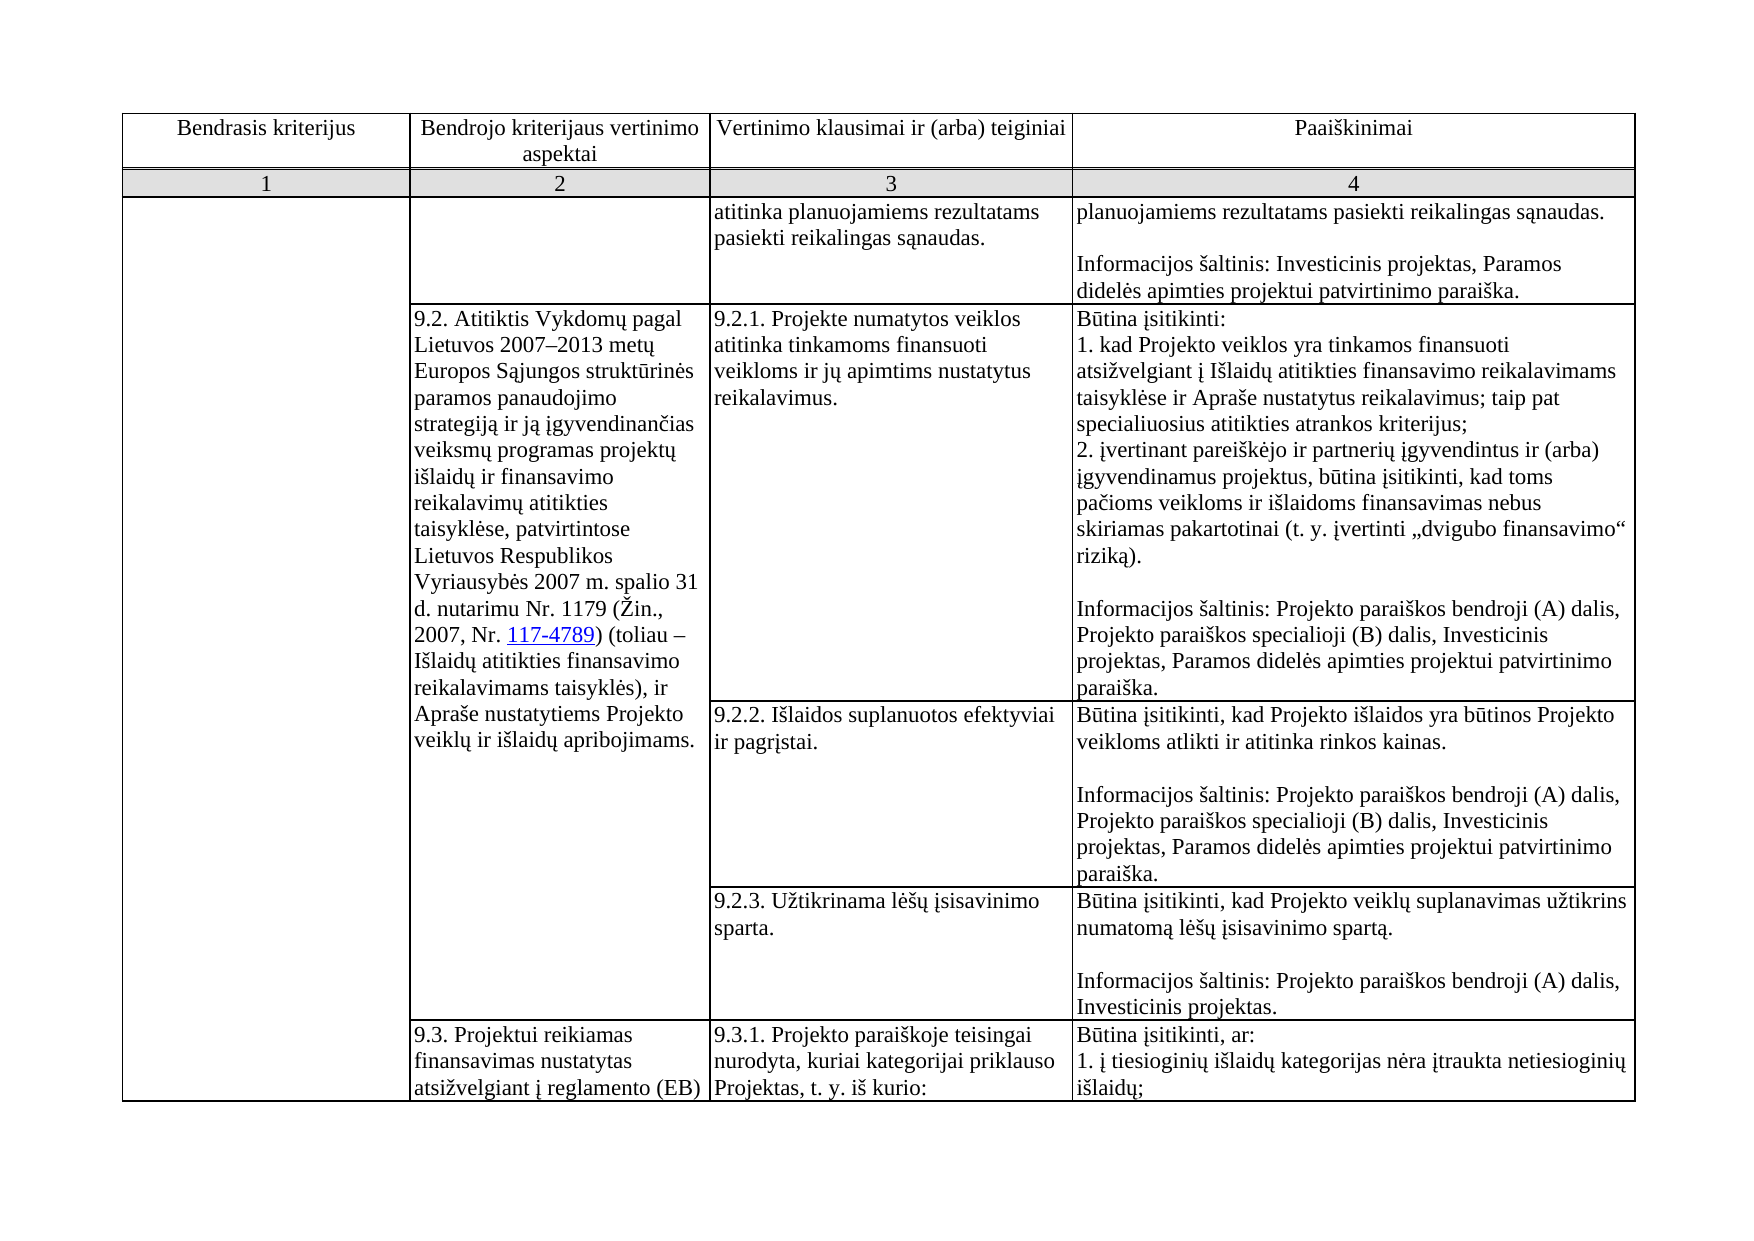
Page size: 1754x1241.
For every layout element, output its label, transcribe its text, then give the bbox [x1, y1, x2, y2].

table_cell 3 [711, 170, 1072, 196]
table_cell 9.1. Sanaudų-naudos analizės korektiškumas ir rezultatų priimtinumas. [411, 198, 709, 303]
table_cell 4 [1073, 170, 1634, 196]
table_cell 9.2.3. Užtikrinama lėšų įsisavinimo sparta. [711, 888, 1072, 1019]
table_cell 2 [411, 170, 709, 196]
table_header Paaiškinimai [1073, 114, 1634, 167]
table_header Bendrasis kriterijus [123, 114, 409, 167]
table_cell 9. Užtikrintas efektyvus Projektui įgyvendinti reikalingų lėšų panaudojimas. [123, 198, 409, 1100]
table_cell 9.1.8. Projekto teikiama nauda atitinka planuojamiems rezultatams pasiekti reikalingas sąnaudas. [711, 198, 1072, 303]
table_cell 9.2.1. Projekte numatytos veiklos atitinka tinkamoms finansuoti veikloms ir jų apimtims nustatytus reikalavimus. [711, 305, 1072, 700]
table_cell 9.2. Atitiktis Vykdomų pagal Lietuvos 2007–2013 metų Europos Sąjungos struktūrinės paramos panaudojimo strategiją ir ją įgyvendinančias veiksmų programas projektų išlaidų ir finansavimo reikalavimų atitikties taisyklėse, patvirtintose Lietuvos Respublikos Vyriausybės 2007 m. spalio 31 d. nutarimu Nr. 1179 (Žin., 2007, Nr. 117-4789) (toliau – Išlaidų atitikties finansavimo reikalavimams taisyklės), ir Apraše nustatytiems Projekto veiklų ir išlaidų apribojimams. [411, 305, 709, 1019]
table_header Vertinimo klausimai ir (arba) teiginiai [711, 114, 1072, 167]
table_cell 9.2.2. Išlaidos suplanuotos efektyviai ir pagrįstai. [711, 702, 1072, 886]
table_cell 1 [123, 170, 409, 196]
